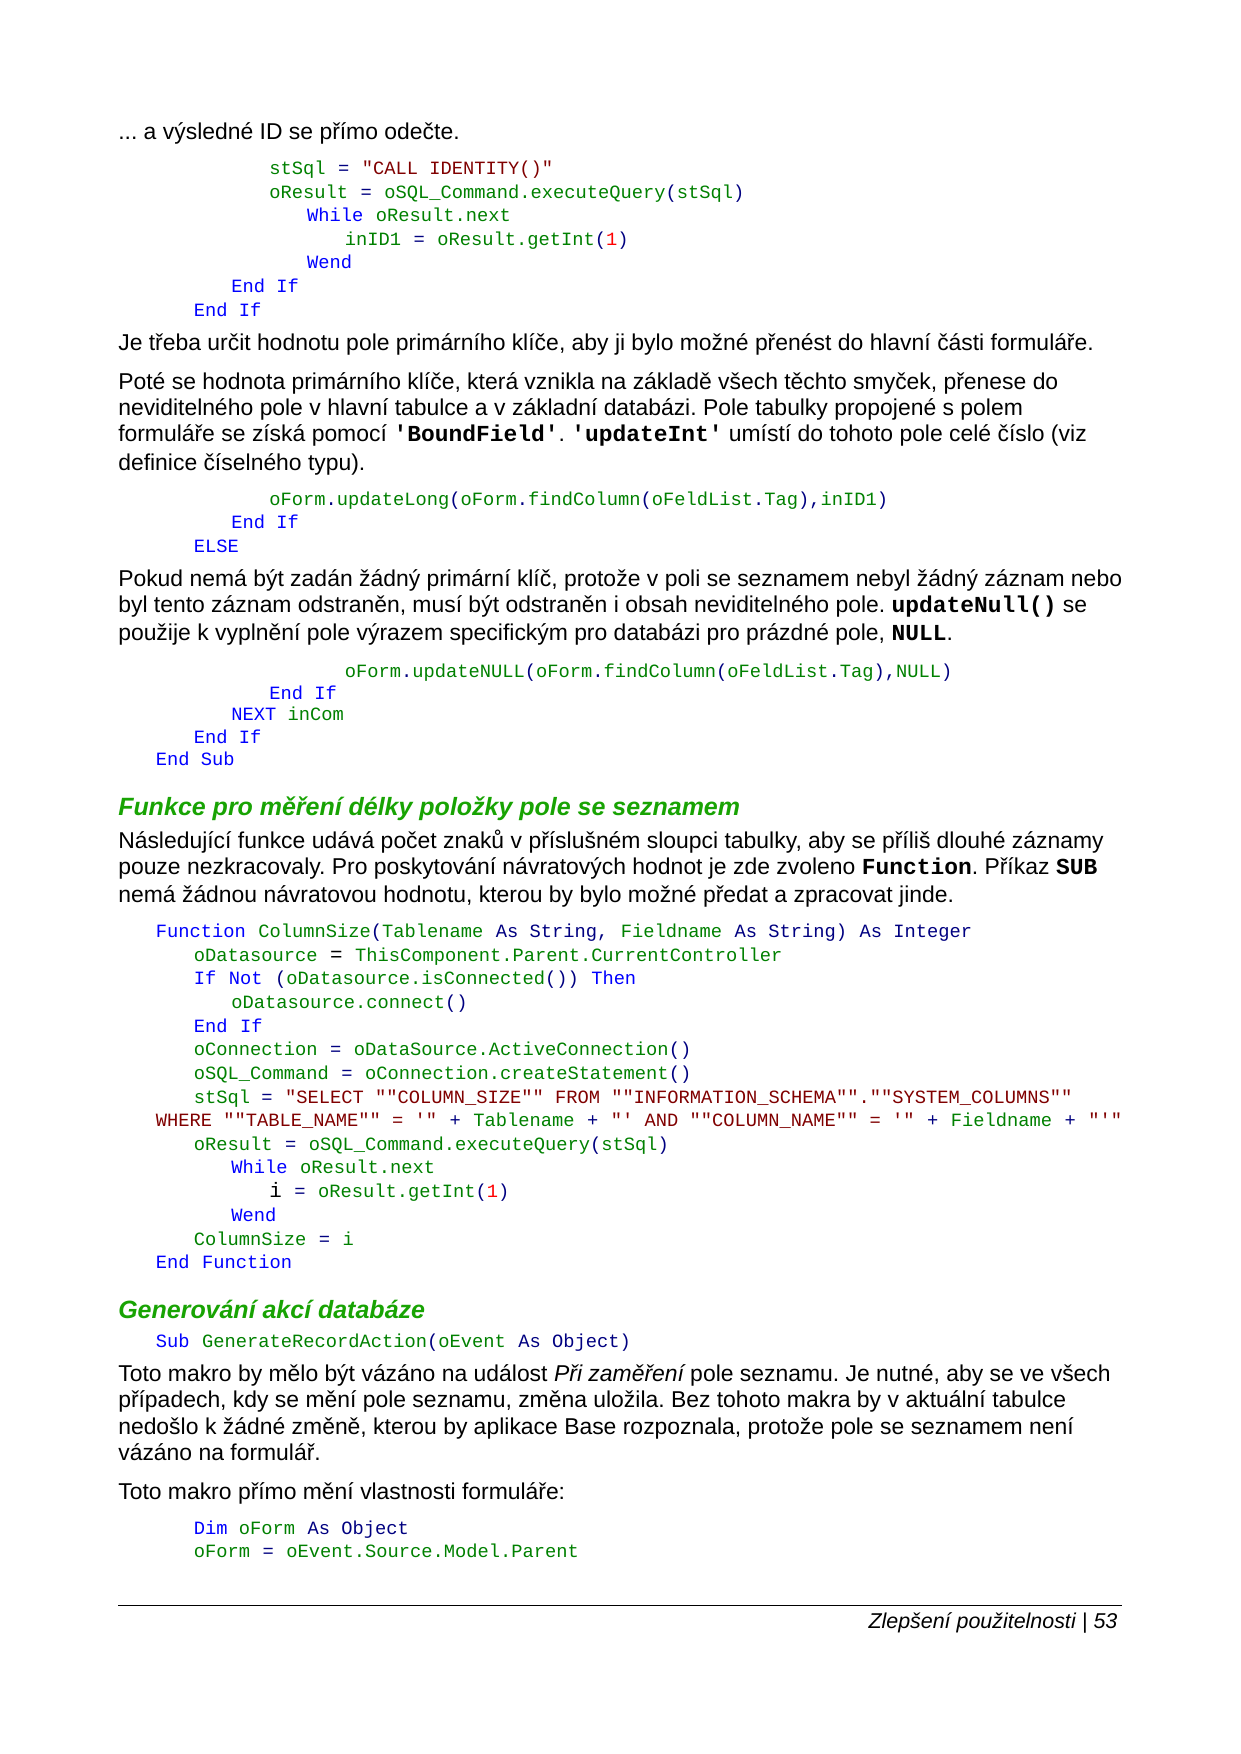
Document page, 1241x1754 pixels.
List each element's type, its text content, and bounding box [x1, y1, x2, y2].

text ... a výsledné ID se přímo odečte. [118, 118, 1122, 144]
text ColumnSize = i [156, 1227, 1122, 1251]
text oDatasource = ThisComponent.Parent.CurrentController [156, 944, 1122, 967]
text oForm = oEvent.Source.Model.Parent [156, 1540, 1122, 1564]
text Je třeba určit hodnotu pole primárního klíče, aby ji bylo možné přenést do hlavní části formuláře. [118, 329, 1122, 355]
text ELSE [156, 535, 1122, 558]
text oDatasource.connect() [156, 991, 1122, 1015]
text Dim oForm As Object [156, 1517, 1122, 1540]
text oForm.updateNULL(oForm.findColumn(oFeldList.Tag),NULL) [156, 660, 1122, 684]
text Wend [156, 252, 1122, 275]
text oResult = oSQL_Command.executeQuery(stSql) [156, 1133, 1122, 1157]
text oSQL_Command = oConnection.createStatement() [156, 1062, 1122, 1086]
text End If [156, 299, 1122, 322]
text End If [156, 511, 1122, 535]
text End Sub [156, 750, 1122, 771]
text End If [156, 684, 1122, 705]
text Pokud nemá být zadán žádný primární klíč, protože v poli se seznamem nebyl žádný záznam nebo byl tento záznam odstraněn, musí být odstraněn i obsah neviditelného pole. updateNull() se použije k vyplnění pole výrazem specifickým pro databázi pro prázdné pole, NULL. [118, 565, 1122, 648]
text NEXT inCom [156, 705, 1122, 726]
text End If [156, 1015, 1122, 1038]
text Sub GenerateRecordAction(oEvent As Object) [156, 1330, 1122, 1354]
subtitle Generování akcí databáze [118, 1295, 1122, 1324]
text If Not (oDatasource.isConnected()) Then [156, 967, 1122, 991]
text stSql = "CALL IDENTITY()" [156, 157, 1122, 181]
text stSql = "SELECT ""COLUMN_SIZE"" FROM ""INFORMATION_SCHEMA"".""SYSTEM_COLUMNS"" WHERE ""TABLE_NAME"" = '" + Tablename + "' AND ""COLUMN_NAME"" = '" + Fieldname + "'" [156, 1086, 1122, 1133]
text Toto makro přímo mění vlastnosti formuláře: [118, 1478, 1122, 1504]
text End If [156, 275, 1122, 299]
text While oResult.next [156, 204, 1122, 228]
text Function ColumnSize(Tablename As String, Fieldname As String) As Integer [156, 920, 1122, 944]
text Toto makro by mělo být vázáno na událost Při zaměření pole seznamu. Je nutné, aby se ve všech případech, kdy se mění pole seznamu, změna uložila. Bez tohoto makra by v aktuální tabulce nedošlo k žádné změně, kterou by aplikace Base rozpoznala, protože pole se seznamem není vázáno na formulář. [118, 1360, 1122, 1465]
text inID1 = oResult.getInt(1) [156, 228, 1122, 252]
text Poté se hodnota primárního klíče, která vznikla na základě všech těchto smyček, přenese do neviditelného pole v hlavní tabulce a v základní databázi. Pole tabulky propojené s polem formuláře se získá pomocí 'BoundField'. 'updateInt' umístí do tohoto pole celé číslo (viz definice číselného typu). [118, 368, 1122, 475]
text oConnection = oDataSource.ActiveConnection() [156, 1038, 1122, 1062]
text oForm.updateLong(oForm.findColumn(oFeldList.Tag),inID1) [156, 487, 1122, 511]
text While oResult.next [156, 1157, 1122, 1180]
text End If [156, 726, 1122, 750]
text Následující funkce udává počet znaků v příslušném sloupci tabulky, aby se příliš dlouhé záznamy pouze nezkracovaly. Pro poskytování návratových hodnot je zde zvoleno Function. Příkaz SUB nemá žádnou návratovou hodnotu, kterou by bylo možné předat a zpracovat jinde. [118, 827, 1122, 908]
subtitle Funkce pro měření délky položky pole se seznamem [118, 792, 1122, 821]
text End Function [156, 1251, 1122, 1275]
text oResult = oSQL_Command.executeQuery(stSql) [156, 181, 1122, 204]
text i = oResult.getInt(1) [156, 1180, 1122, 1204]
text Wend [156, 1204, 1122, 1227]
